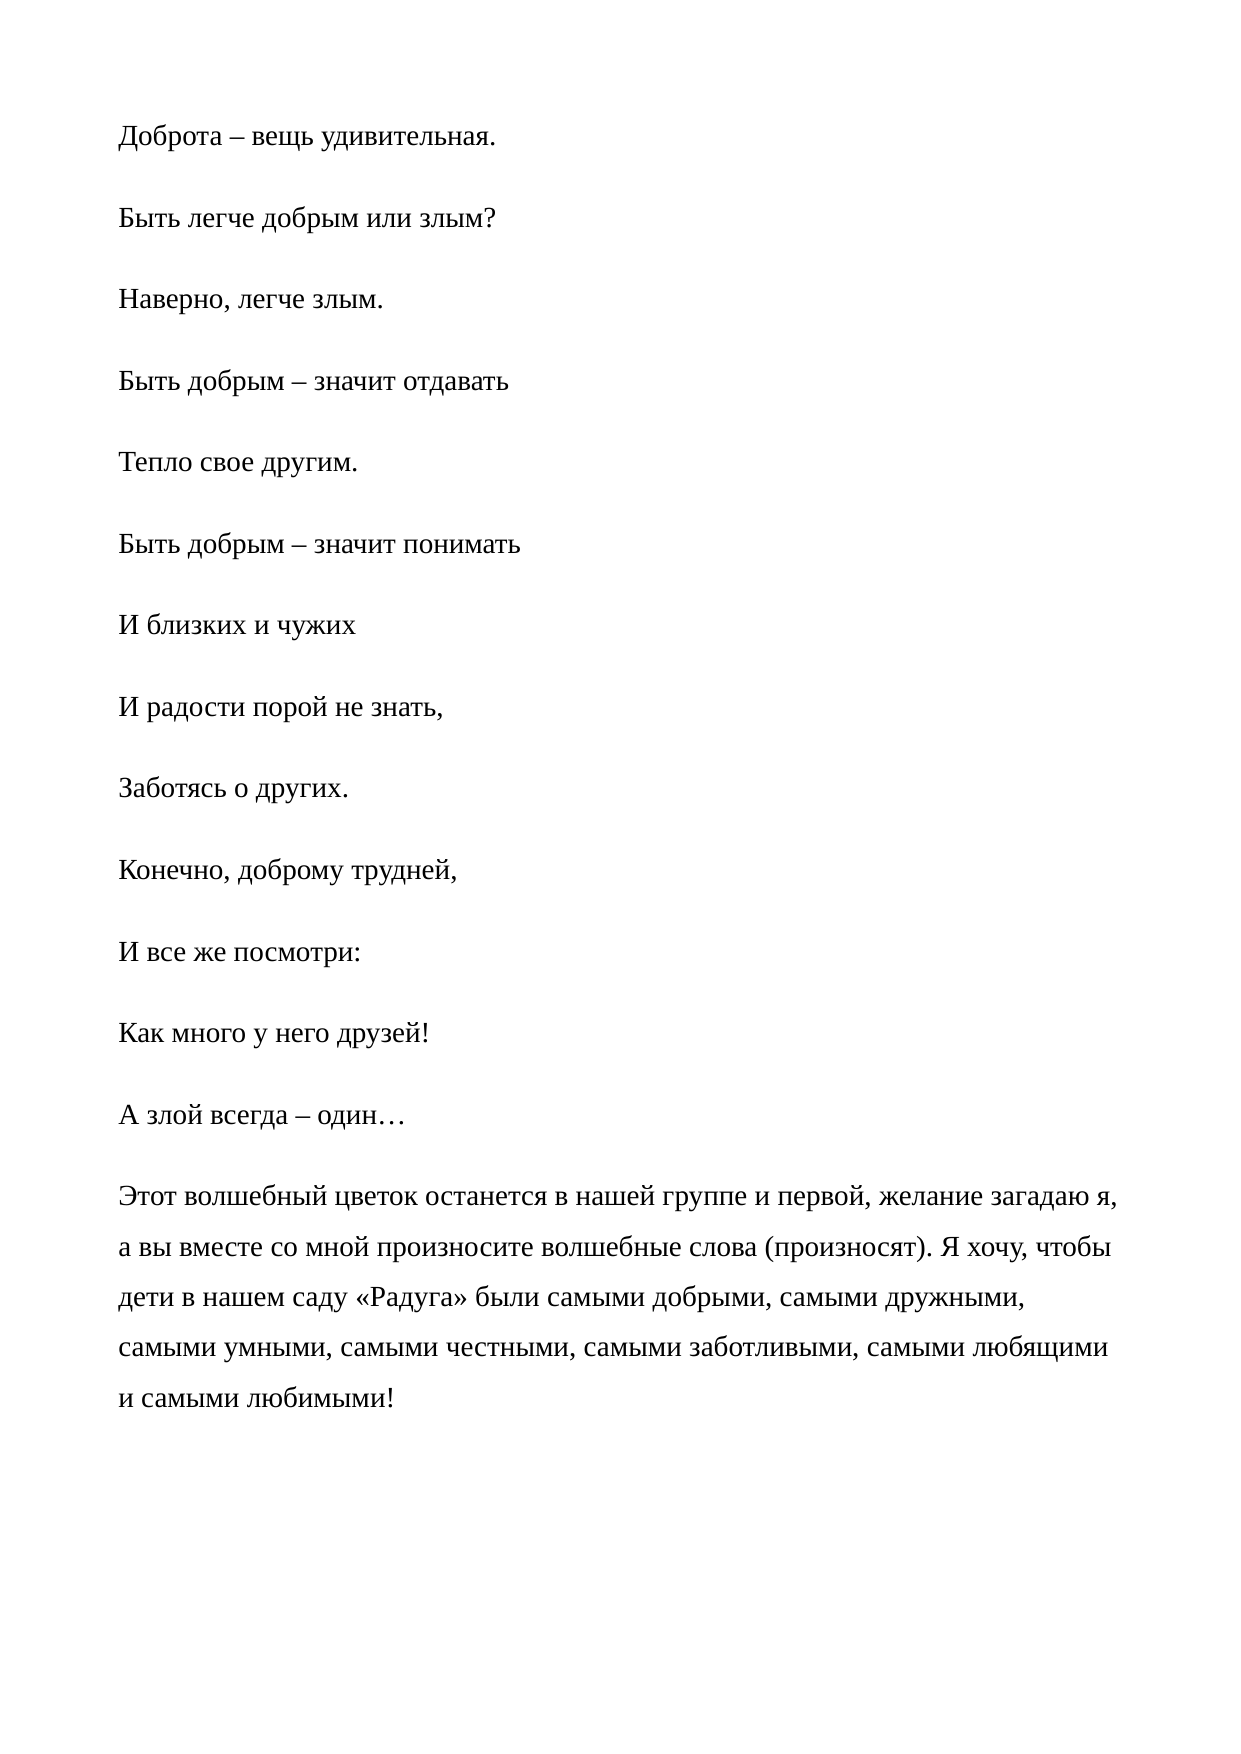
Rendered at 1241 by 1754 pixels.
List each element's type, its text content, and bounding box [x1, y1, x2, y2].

text Этот волшебный цветок останется в нашей группе и первой, желание загадаю я, а вы вместе со мной произносите волшебные слова (произносят). Я хочу, чтобы дети в нашем саду «Радуга» были самыми добрыми, самыми дружными, самыми умными, самыми честными, самыми заботливыми, самыми любящими и самыми любимыми! [118, 1178, 1122, 1413]
text А злой всегда – один… [118, 1097, 1122, 1130]
text И радости порой не знать, [118, 689, 1122, 723]
text Заботясь о других. [118, 771, 1122, 804]
text Конечно, доброму трудней, [118, 852, 1122, 886]
text Тепло свое другим. [118, 444, 1122, 478]
text И близких и чужих [118, 607, 1122, 641]
text Доброта – вещь удивительная. [118, 118, 1122, 152]
text Быть добрым – значит отдавать [118, 363, 1122, 396]
text Быть легче добрым или злым? [118, 200, 1122, 233]
text И все же посмотри: [118, 934, 1122, 967]
text Как много у него друзей! [118, 1015, 1122, 1049]
text Быть добрым – значит понимать [118, 526, 1122, 559]
text Наверно, легче злым. [118, 281, 1122, 315]
